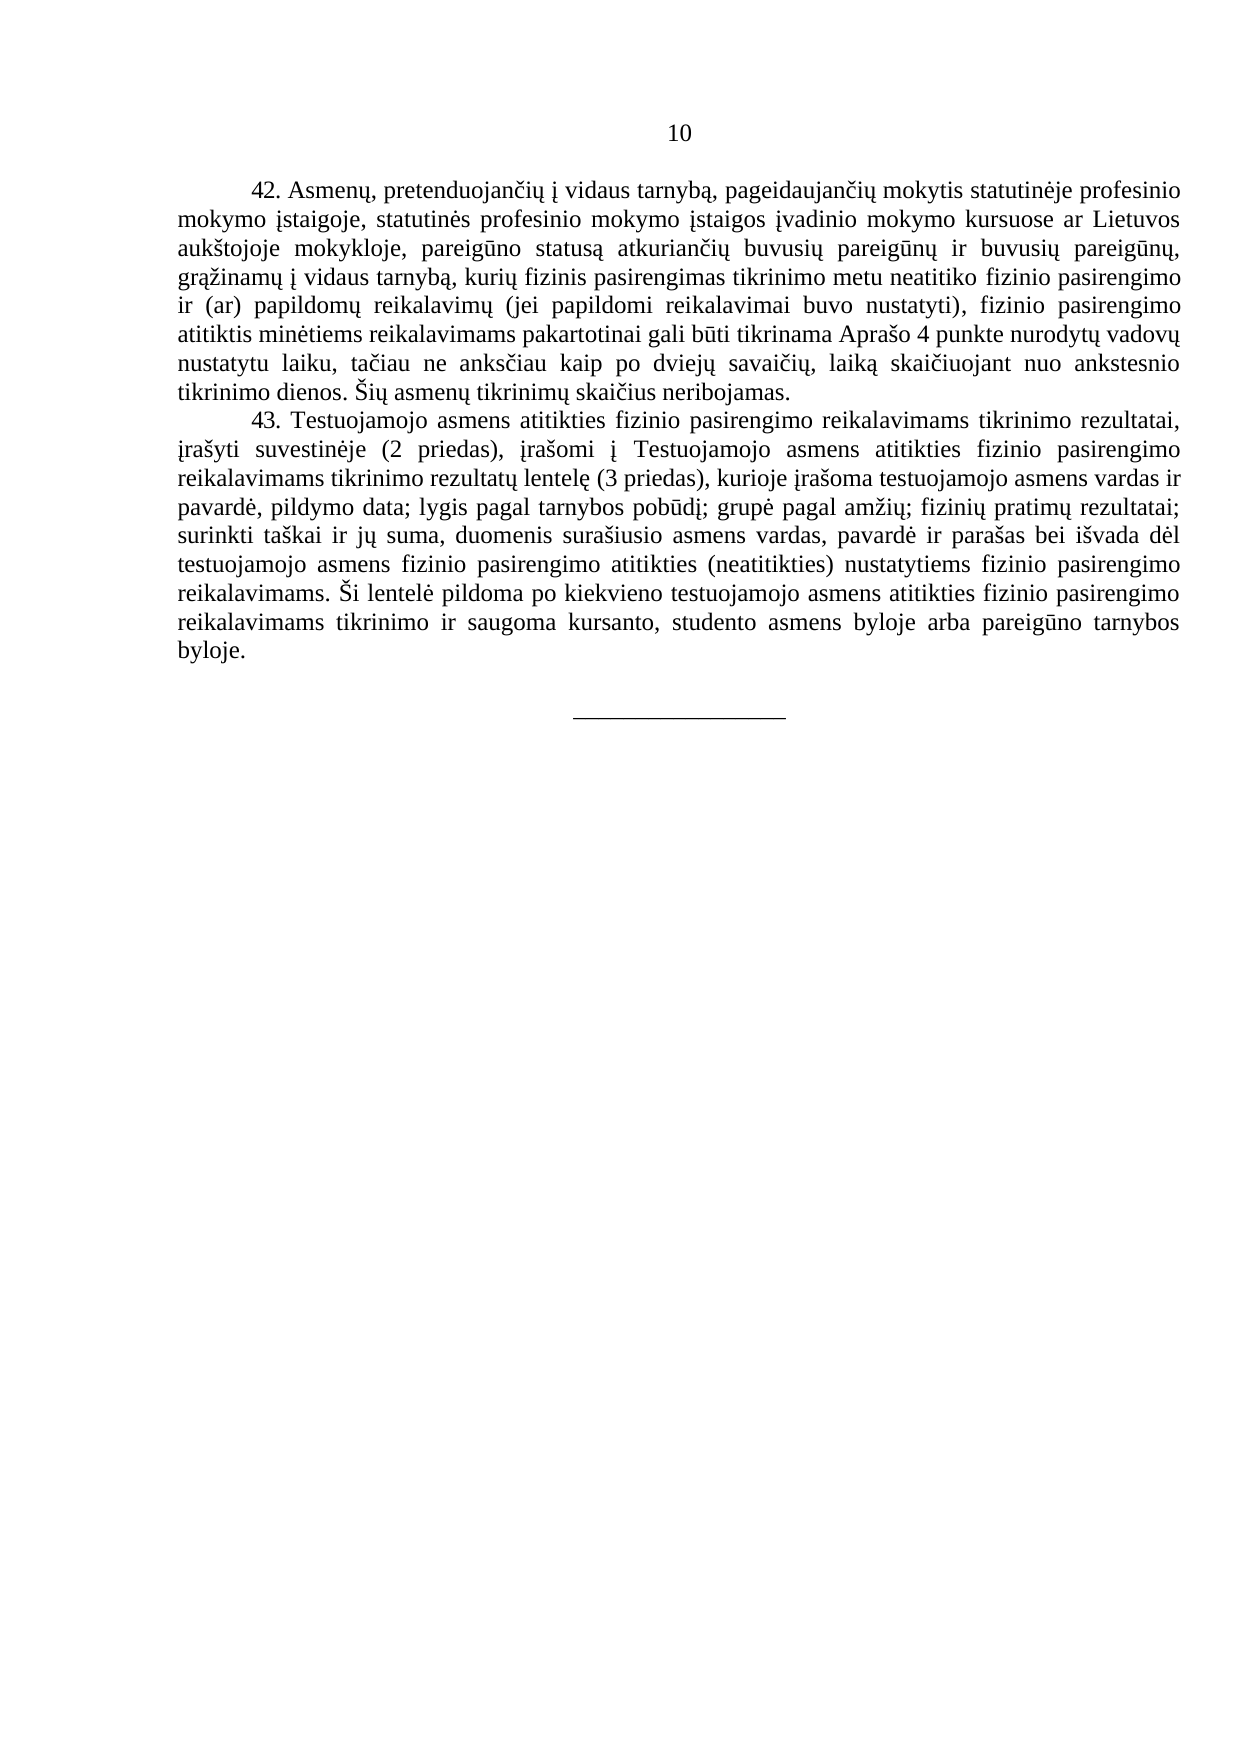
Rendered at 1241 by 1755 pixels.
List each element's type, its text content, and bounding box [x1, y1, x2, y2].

text _________________ [177, 693, 1181, 722]
text 42. Asmenų, pretenduojančių į vidaus tarnybą, pageidaujančių mokytis statutinėje profesinio mokymo įstaigoje, statutinės profesinio mokymo įstaigos įvadinio mokymo kursuose ar Lietuvos aukštojoje mokykloje, pareigūno statusą atkuriančių buvusių pareigūnų ir buvusių pareigūnų, grąžinamų į vidaus tarnybą, kurių fizinis pasirengimas tikrinimo metu neatitiko fizinio pasirengimo ir (ar) papildomų reikalavimų (jei papildomi reikalavimai buvo nustatyti), fizinio pasirengimo atitiktis minėtiems reikalavimams pakartotinai gali būti tikrinama Aprašo 4 punkte nurodytų vadovų nustatytu laiku, tačiau ne anksčiau kaip po dviejų savaičių, laiką skaičiuojant nuo ankstesnio tikrinimo dienos. Šių asmenų tikrinimų skaičius neribojamas. [177, 176, 1181, 406]
text 43. Testuojamojo asmens atitikties fizinio pasirengimo reikalavimams tikrinimo rezultatai, įrašyti suvestinėje (2 priedas), įrašomi į Testuojamojo asmens atitikties fizinio pasirengimo reikalavimams tikrinimo rezultatų lentelę (3 priedas), kurioje įrašoma testuojamojo asmens vardas ir pavardė, pildymo data; lygis pagal tarnybos pobūdį; grupė pagal amžių; fizinių pratimų rezultatai; surinkti taškai ir jų suma, duomenis surašiusio asmens vardas, pavardė ir parašas bei išvada dėl testuojamojo asmens fizinio pasirengimo atitikties (neatitikties) nustatytiems fizinio pasirengimo reikalavimams. Ši lentelė pildoma po kiekvieno testuojamojo asmens atitikties fizinio pasirengimo reikalavimams tikrinimo ir saugoma kursanto, studento asmens byloje arba pareigūno tarnybos byloje. [177, 406, 1181, 664]
